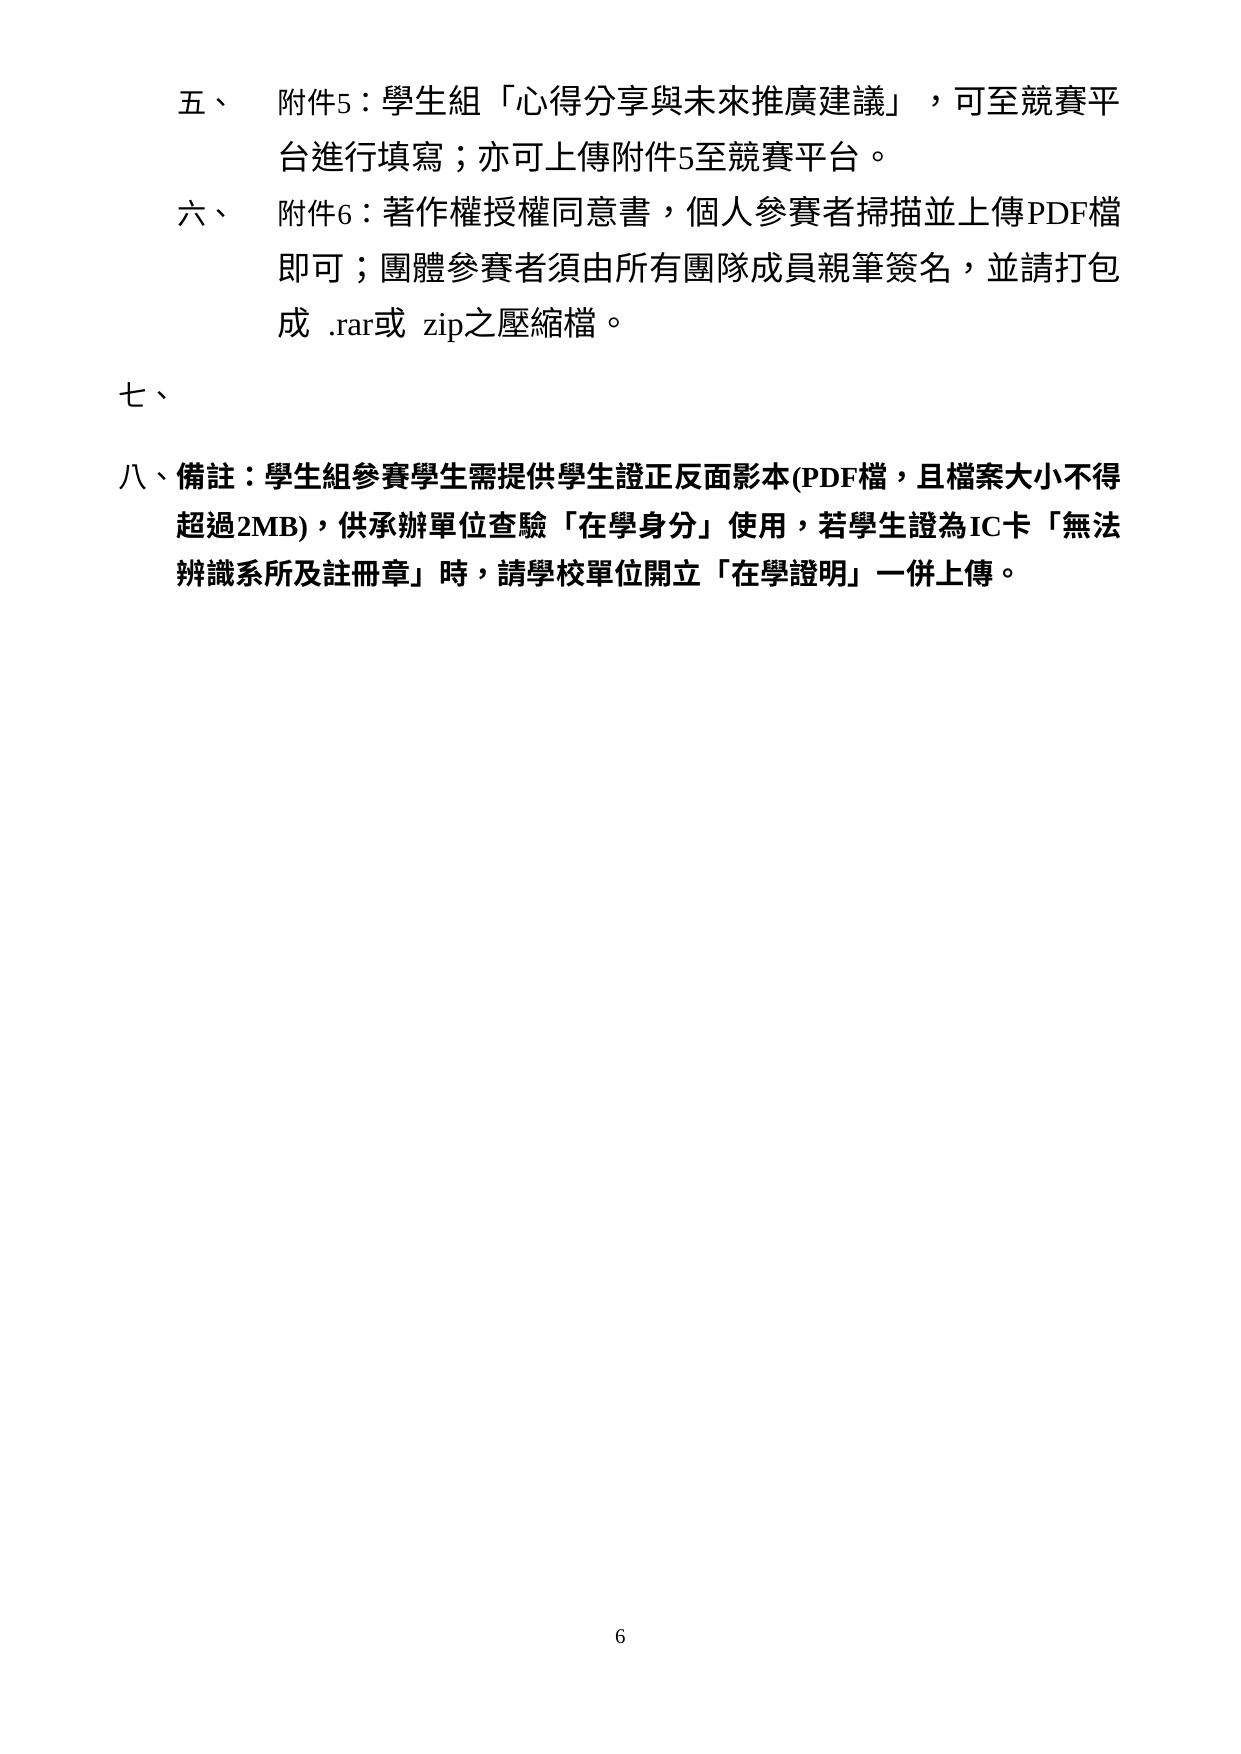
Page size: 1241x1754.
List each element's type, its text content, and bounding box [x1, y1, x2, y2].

subtitle 附件5：學生組「心得分享與未來推廣建議」，可至競賽平台進行填寫；亦可上傳附件5至競賽平台。 [177, 75, 1122, 179]
subtitle 附件6：著作權授權同意書，個人參賽者掃描並上傳PDF檔即可；團體參賽者須由所有團隊成員親筆簽名，並請打包成 .rar或 zip之壓縮檔。 [177, 186, 1122, 345]
subtitle 備註：學生組參賽學生需提供學生證正反面影本(PDF檔，且檔案大小不得超過2MB)，供承辦單位查驗「在學身分」使用，若學生證為IC卡「無法辨識系所及註冊章」時，請學校單位開立「在學證明」一併上傳。 [118, 453, 1122, 593]
